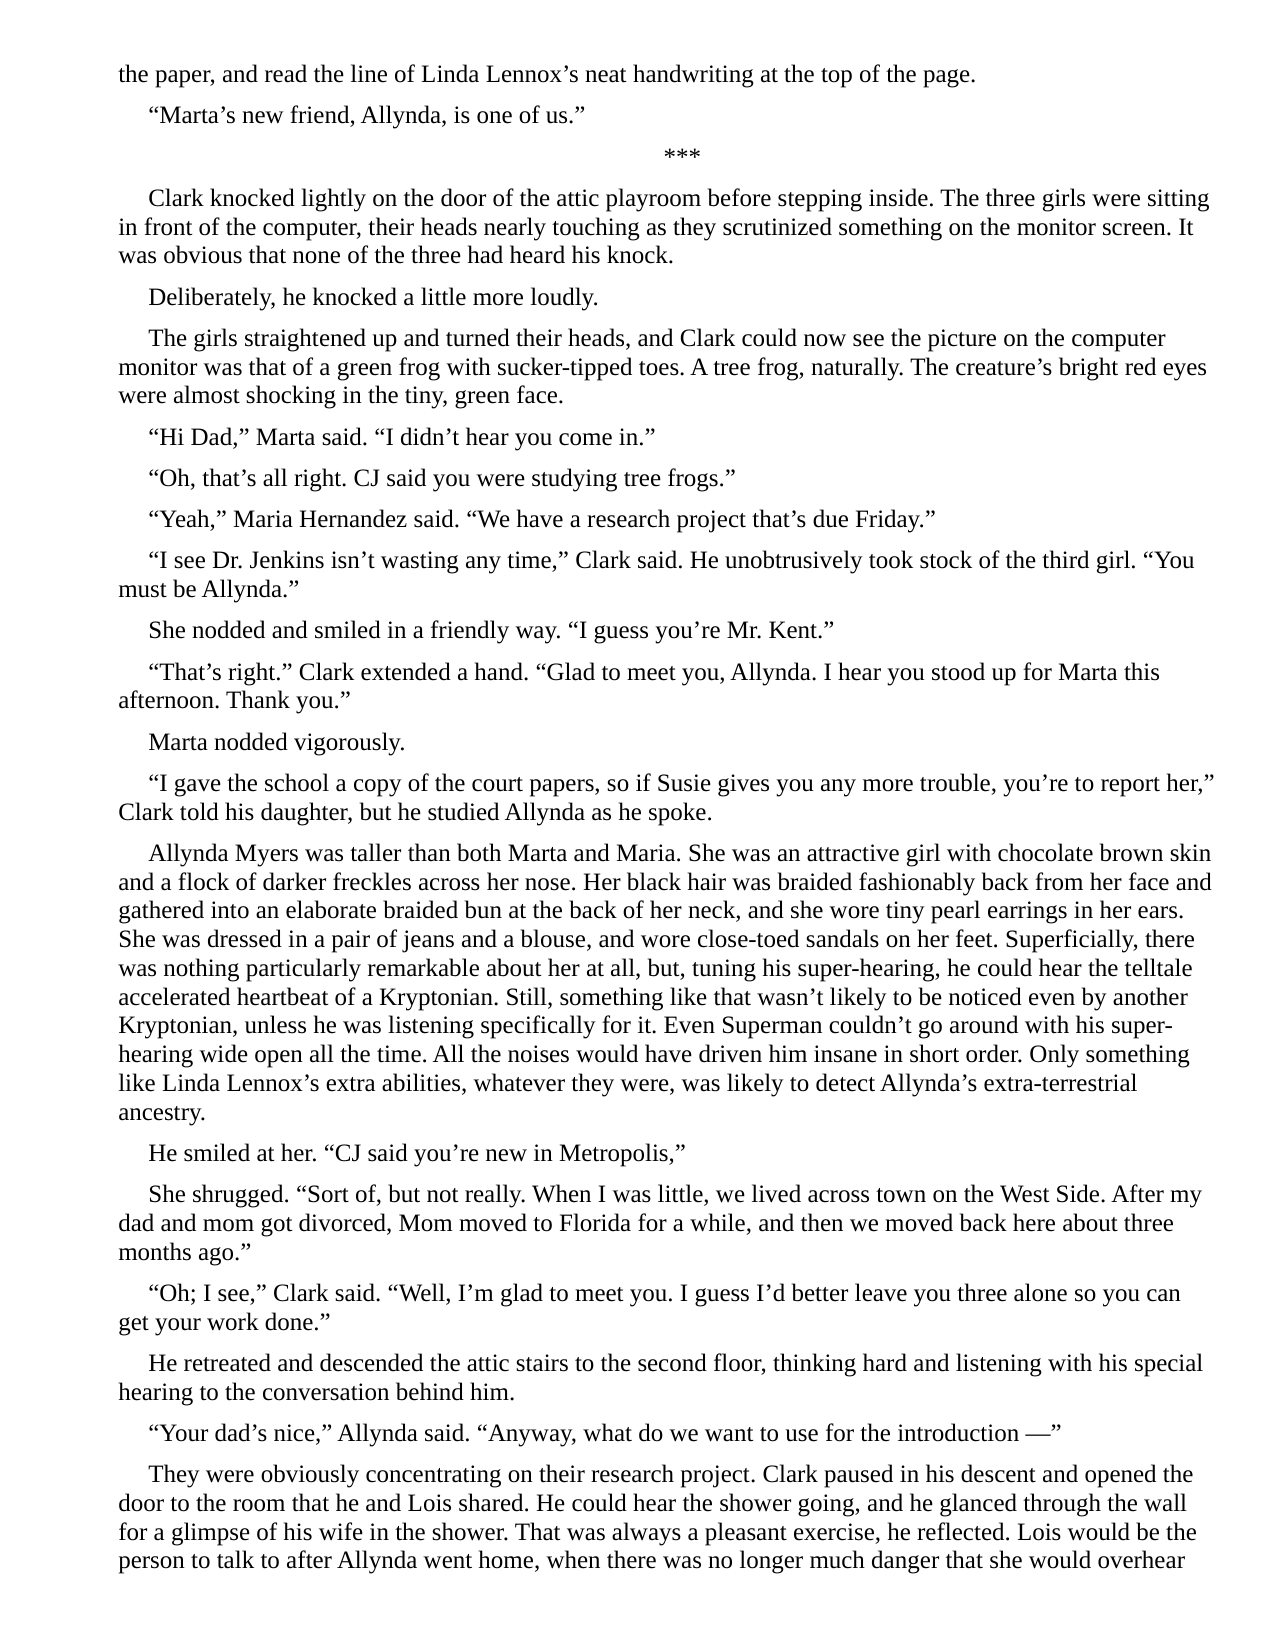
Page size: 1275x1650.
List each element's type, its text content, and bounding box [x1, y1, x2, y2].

text the paper, and read the line of Linda Lennox’s neat handwriting at the top of the page. [118, 59, 1216, 88]
text “Your dad’s nice,” Allynda said. “Anyway, what do we want to use for the introduction —” [118, 1418, 1216, 1447]
text “Oh, that’s all right. CJ said you were studying tree frogs.” [118, 463, 1216, 492]
text They were obviously concentrating on their research project. Clark paused in his descent and opened the door to the room that he and Lois shared. He could hear the shower going, and he glanced through the wall for a glimpse of his wife in the shower. That was always a pleasant exercise, he reflected. Lois would be the person to talk to after Allynda went home, when there was no longer much danger that she would overhear [118, 1459, 1216, 1574]
text “Oh; I see,” Clark said. “Well, I’m glad to meet you. I guess I’d better leave you three alone so you can get your work done.” [118, 1278, 1216, 1335]
text He smiled at her. “CJ said you’re new in Metropolis,” [118, 1138, 1216, 1167]
text Deliberately, he knocked a little more loudly. [118, 282, 1216, 310]
text “Yeah,” Maria Hernandez said. “We have a research project that’s due Friday.” [118, 504, 1216, 533]
text “I see Dr. Jenkins isn’t wasting any time,” Clark said. He unobtrusively took stock of the third girl. “You must be Allynda.” [118, 545, 1216, 603]
text She shrugged. “Sort of, but not really. When I was little, we lived across town on the West Side. After my dad and mom got divorced, Mom moved to Florida for a while, and then we moved back here about three months ago.” [118, 1179, 1216, 1265]
text “Marta’s new friend, Allynda, is one of us.” [118, 100, 1216, 129]
text Allynda Myers was taller than both Marta and Maria. She was an attractive girl with chocolate brown skin and a flock of darker freckles across her nose. Her black hair was braided fashionably back from her face and gathered into an elaborate braided bun at the back of her neck, and she wore tiny pearl earrings in her ears. She was dressed in a pair of jeans and a blouse, and wore close-toed sandals on her feet. Superficially, there was nothing particularly remarkable about her at all, but, tuning his super-hearing, he could hear the telltale accelerated heartbeat of a Kryptonian. Still, something like that wasn’t likely to be noticed even by another Kryptonian, unless he was listening specifically for it. Even Superman couldn’t go around with his super-hearing wide open all the time. All the noises would have driven him insane in short order. Only something like Linda Lennox’s extra abilities, whatever they were, was likely to detect Allynda’s extra-terrestrial ancestry. [118, 838, 1216, 1125]
text Clark knocked lightly on the door of the attic playroom before stepping inside. The three girls were sitting in front of the computer, their heads nearly touching as they scrutinized something on the monitor screen. It was obvious that none of the three had heard his knock. [118, 183, 1216, 269]
text “That’s right.” Clark extended a hand. “Glad to meet you, Allynda. I hear you stood up for Marta this afternoon. Thank you.” [118, 657, 1216, 714]
text He retreated and descended the attic stairs to the second floor, thinking hard and listening with his special hearing to the conversation behind him. [118, 1348, 1216, 1405]
text “I gave the school a copy of the court papers, so if Susie gives you any more trouble, you’re to report her,” Clark told his daughter, but he studied Allynda as he spoke. [118, 768, 1216, 825]
text *** [118, 142, 1216, 170]
text “Hi Dad,” Marta said. “I didn’t hear you come in.” [118, 422, 1216, 450]
text Marta nodded vigorously. [118, 727, 1216, 755]
text The girls straightened up and turned their heads, and Clark could now see the picture on the computer monitor was that of a green frog with sucker-tipped toes. A tree frog, naturally. The creature’s bright red eyes were almost shocking in the tiny, green face. [118, 323, 1216, 409]
text She nodded and smiled in a friendly way. “I guess you’re Mr. Kent.” [118, 615, 1216, 644]
